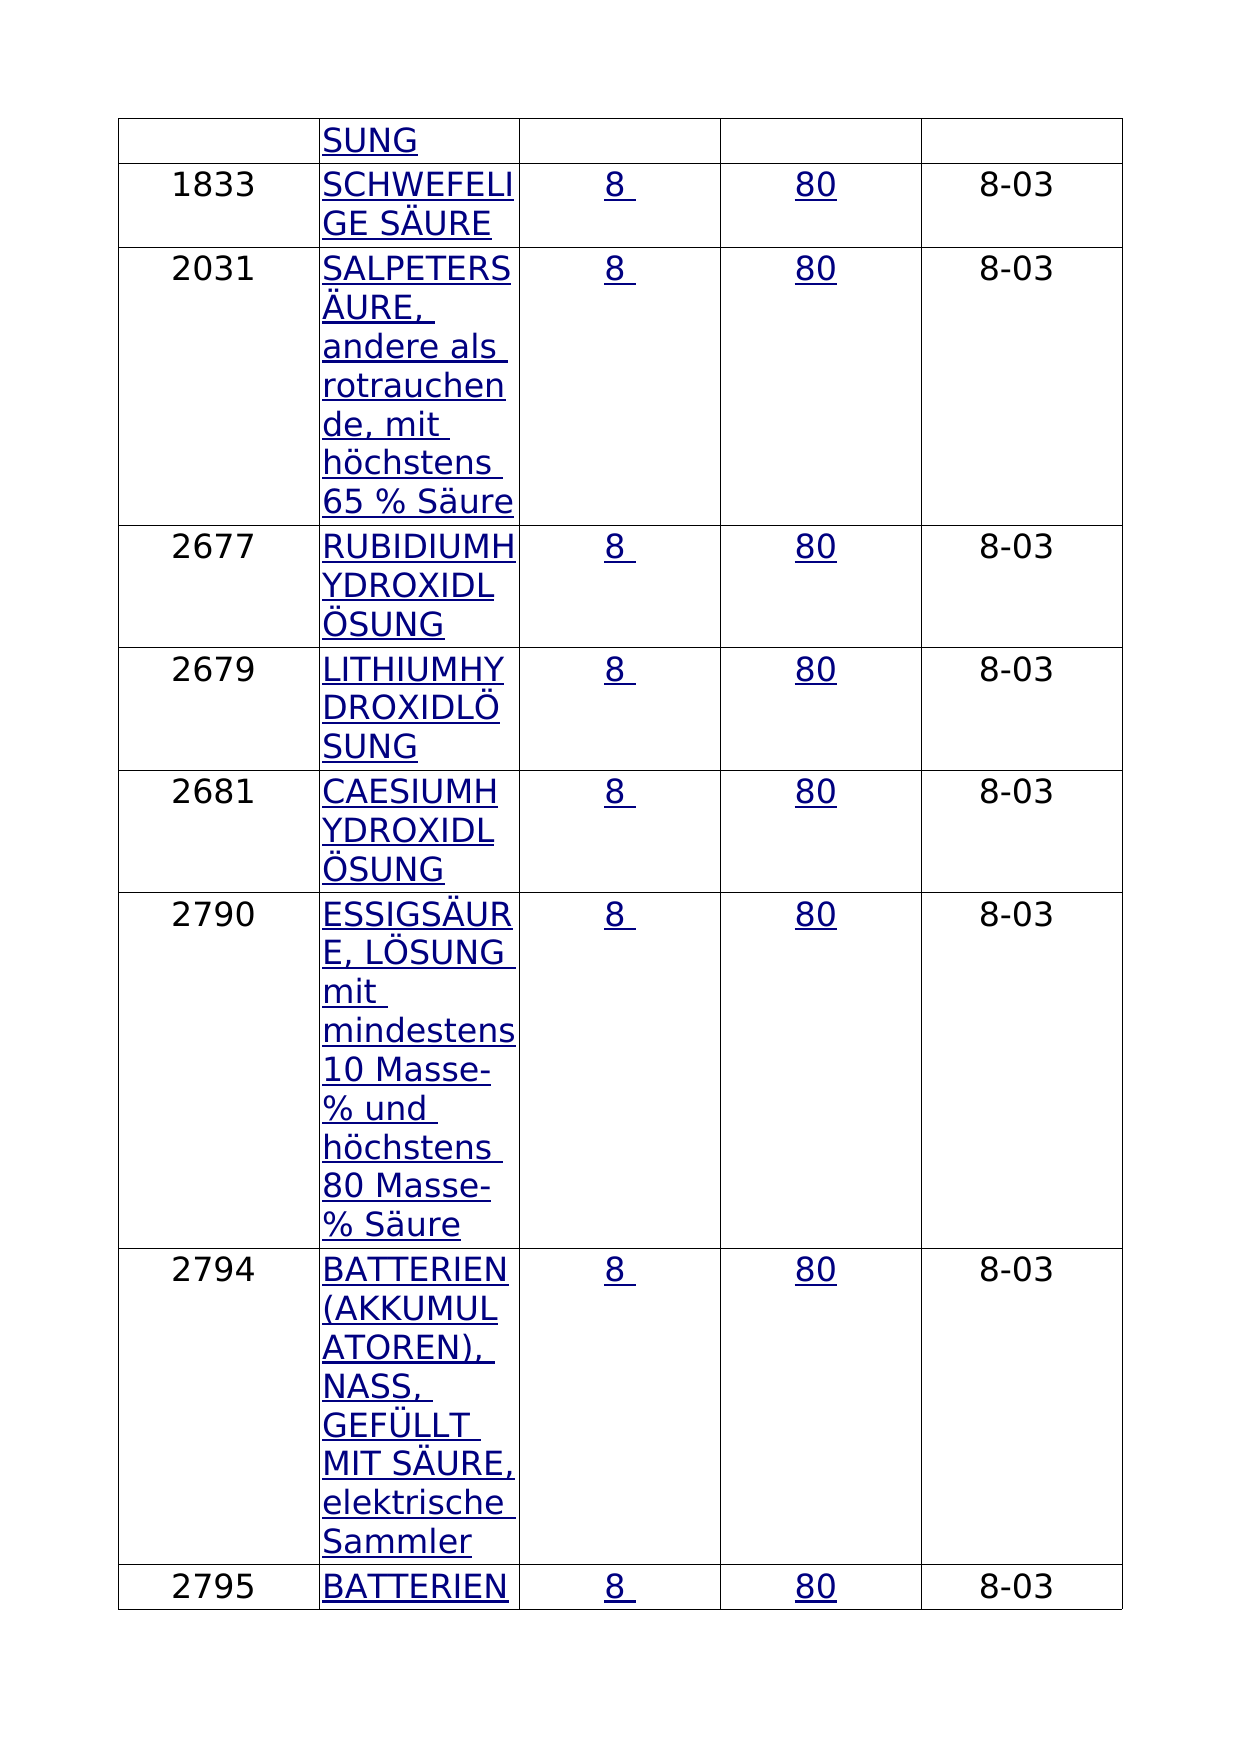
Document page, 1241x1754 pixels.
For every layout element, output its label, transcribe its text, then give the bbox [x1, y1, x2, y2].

table_cell 8-03 [922, 1565, 1122, 1609]
table_cell 80 [721, 1565, 921, 1609]
table_cell 8 [520, 893, 720, 1248]
table_cell 80 [721, 164, 921, 247]
table_cell SUNG [320, 119, 519, 163]
table_cell 8 [520, 648, 720, 769]
table_cell [721, 119, 921, 163]
table_cell 8-03 [922, 526, 1122, 647]
table_cell 8-03 [922, 164, 1122, 247]
table_cell [119, 119, 319, 163]
table_cell LITHIUMHYDROXIDLÖSUNG [320, 648, 519, 769]
table_cell 80 [721, 648, 921, 769]
table_cell 8 [520, 771, 720, 892]
table_cell 80 [721, 248, 921, 524]
table_cell 2031 [119, 248, 319, 524]
table_cell 1833 [119, 164, 319, 247]
table_cell 8 [520, 248, 720, 524]
table_cell 80 [721, 771, 921, 892]
table_cell BATTERIEN (AKKUMULATOREN), NASS, GEFÜLLT MIT SÄURE, elektrische Sammler [320, 1249, 519, 1564]
table_cell 2681 [119, 771, 319, 892]
table_cell 8-03 [922, 893, 1122, 1248]
table_cell 8-03 [922, 771, 1122, 892]
table_cell RUBIDIUMHYDROXIDLÖSUNG [320, 526, 519, 647]
table_cell BATTERIEN [320, 1565, 519, 1609]
table_cell 8 [520, 1565, 720, 1609]
table_cell 80 [721, 1249, 921, 1564]
table_cell 8-03 [922, 248, 1122, 524]
table_cell [922, 119, 1122, 163]
table_cell 8-03 [922, 1249, 1122, 1564]
table_cell 8 [520, 1249, 720, 1564]
table_cell 2794 [119, 1249, 319, 1564]
table_cell 8 [520, 164, 720, 247]
table_cell [520, 119, 720, 163]
table_cell SALPETERSÄURE, andere als rotrauchende, mit höchstens 65 % Säure [320, 248, 519, 524]
table_cell 2790 [119, 893, 319, 1248]
table_cell 8-03 [922, 648, 1122, 769]
table_cell CAESIUMHYDROXIDLÖSUNG [320, 771, 519, 892]
table_cell 8 [520, 526, 720, 647]
table_cell 80 [721, 893, 921, 1248]
table_cell 2679 [119, 648, 319, 769]
table_cell 2795 [119, 1565, 319, 1609]
table_cell ESSIGSÄURE, LÖSUNG mit mindestens 10 Masse-% und höchstens 80 Masse-% Säure [320, 893, 519, 1248]
table_cell 80 [721, 526, 921, 647]
table_cell SCHWEFELIGE SÄURE [320, 164, 519, 247]
table_cell 2677 [119, 526, 319, 647]
